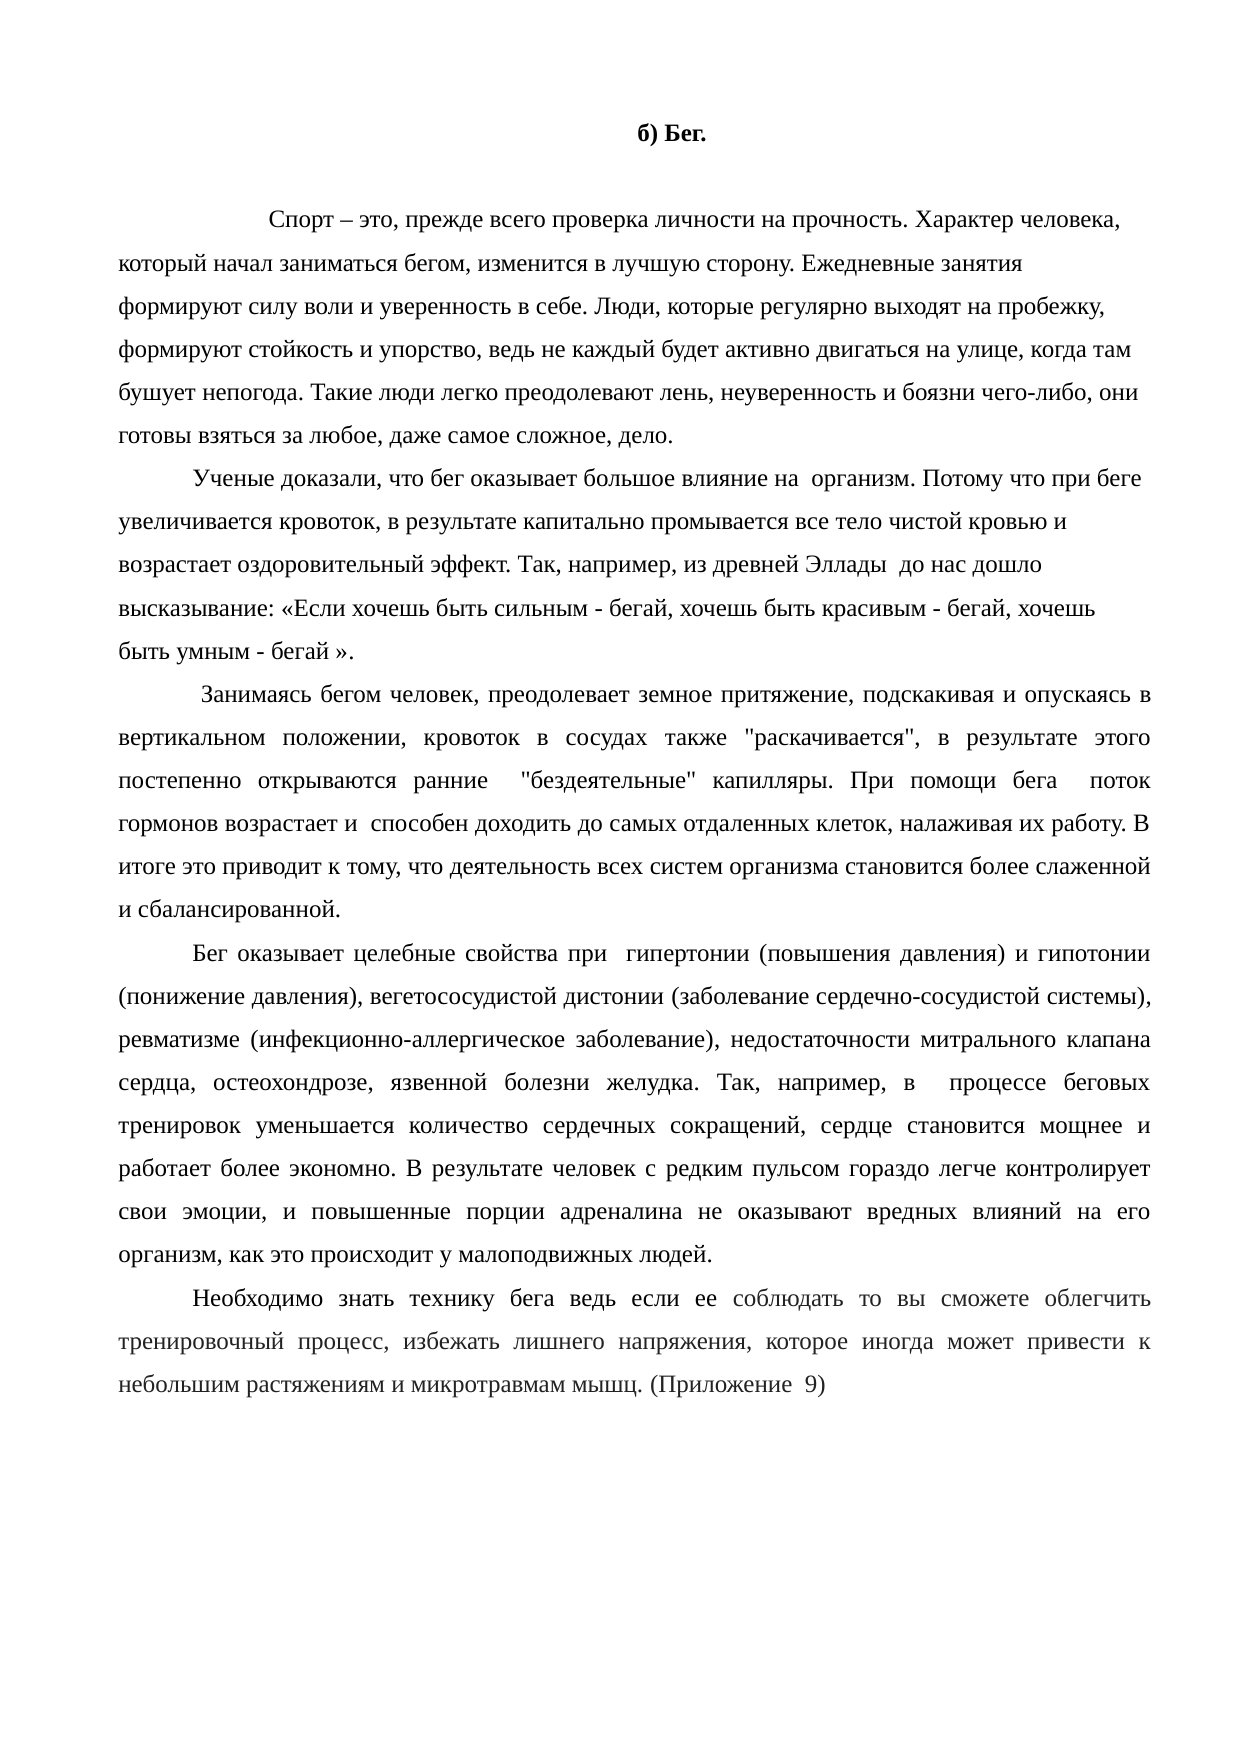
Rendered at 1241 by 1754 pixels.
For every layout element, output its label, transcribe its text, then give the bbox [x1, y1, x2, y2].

text Ученые доказали, что бег оказывает большое влияние на организм. Потому что при беге увеличивается кровоток, в результате капитально промывается все тело чистой кровью и возрастает оздоровительный эффект. Так, например, из древней Эллады до нас дошло высказывание: «Если хочешь быть сильным - бегай, хочешь быть красивым - бегай, хочешь быть умным - бегай ». [118, 463, 1152, 664]
text Необходимо знать технику бега ведь если ее соблюдать то вы сможете облегчить тренировочный процесс, избежать лишнего напряжения, которое иногда может привести к небольшим растяжениям и микротравмам мышц. (Приложение 9) [118, 1283, 1152, 1398]
text Занимаясь бегом человек, преодолевает земное притяжение, подскакивая и опускаясь в вертикальном положении, кровоток в сосудах также "раскачивается", в результате этого постепенно открываются ранние "бездеятельные" капилляры. При помощи бега поток гормонов возрастает и способен доходить до самых отдаленных клеток, налаживая их работу. В итоге это приводит к тому, что деятельность всех систем организма становится более слаженной и сбалансированной. [118, 679, 1152, 923]
text Бег оказывает целебные свойства при гипертонии (повышения давления) и гипотонии (понижение давления), вегетососудистой дистонии (заболевание сердечно-сосудистой системы), ревматизме (инфекционно-аллергическое заболевание), недостаточности митрального клапана сердца, остеохондрозе, язвенной болезни желудка. Так, например, в процессе беговых тренировок уменьшается количество сердечных сокращений, сердце становится мощнее и работает более экономно. В результате человек с редким пульсом гораздо легче контролирует свои эмоции, и повышенные порции адреналина не оказывают вредных влияний на его организм, как это происходит у малоподвижных людей. [118, 938, 1152, 1268]
text Спорт – это, прежде всего проверка личности на прочность. Характер человека, который начал заниматься бегом, изменится в лучшую сторону. Ежедневные занятия формируют силу воли и уверенность в себе. Люди, которые регулярно выходят на пробежку, формируют стойкость и упорство, ведь не каждый будет активно двигаться на улице, когда там бушует непогода. Такие люди легко преодолевают лень, неуверенность и боязни чего-либо, они готовы взяться за любое, даже самое сложное, дело. [118, 204, 1152, 449]
text б) Бег. [118, 118, 1152, 147]
